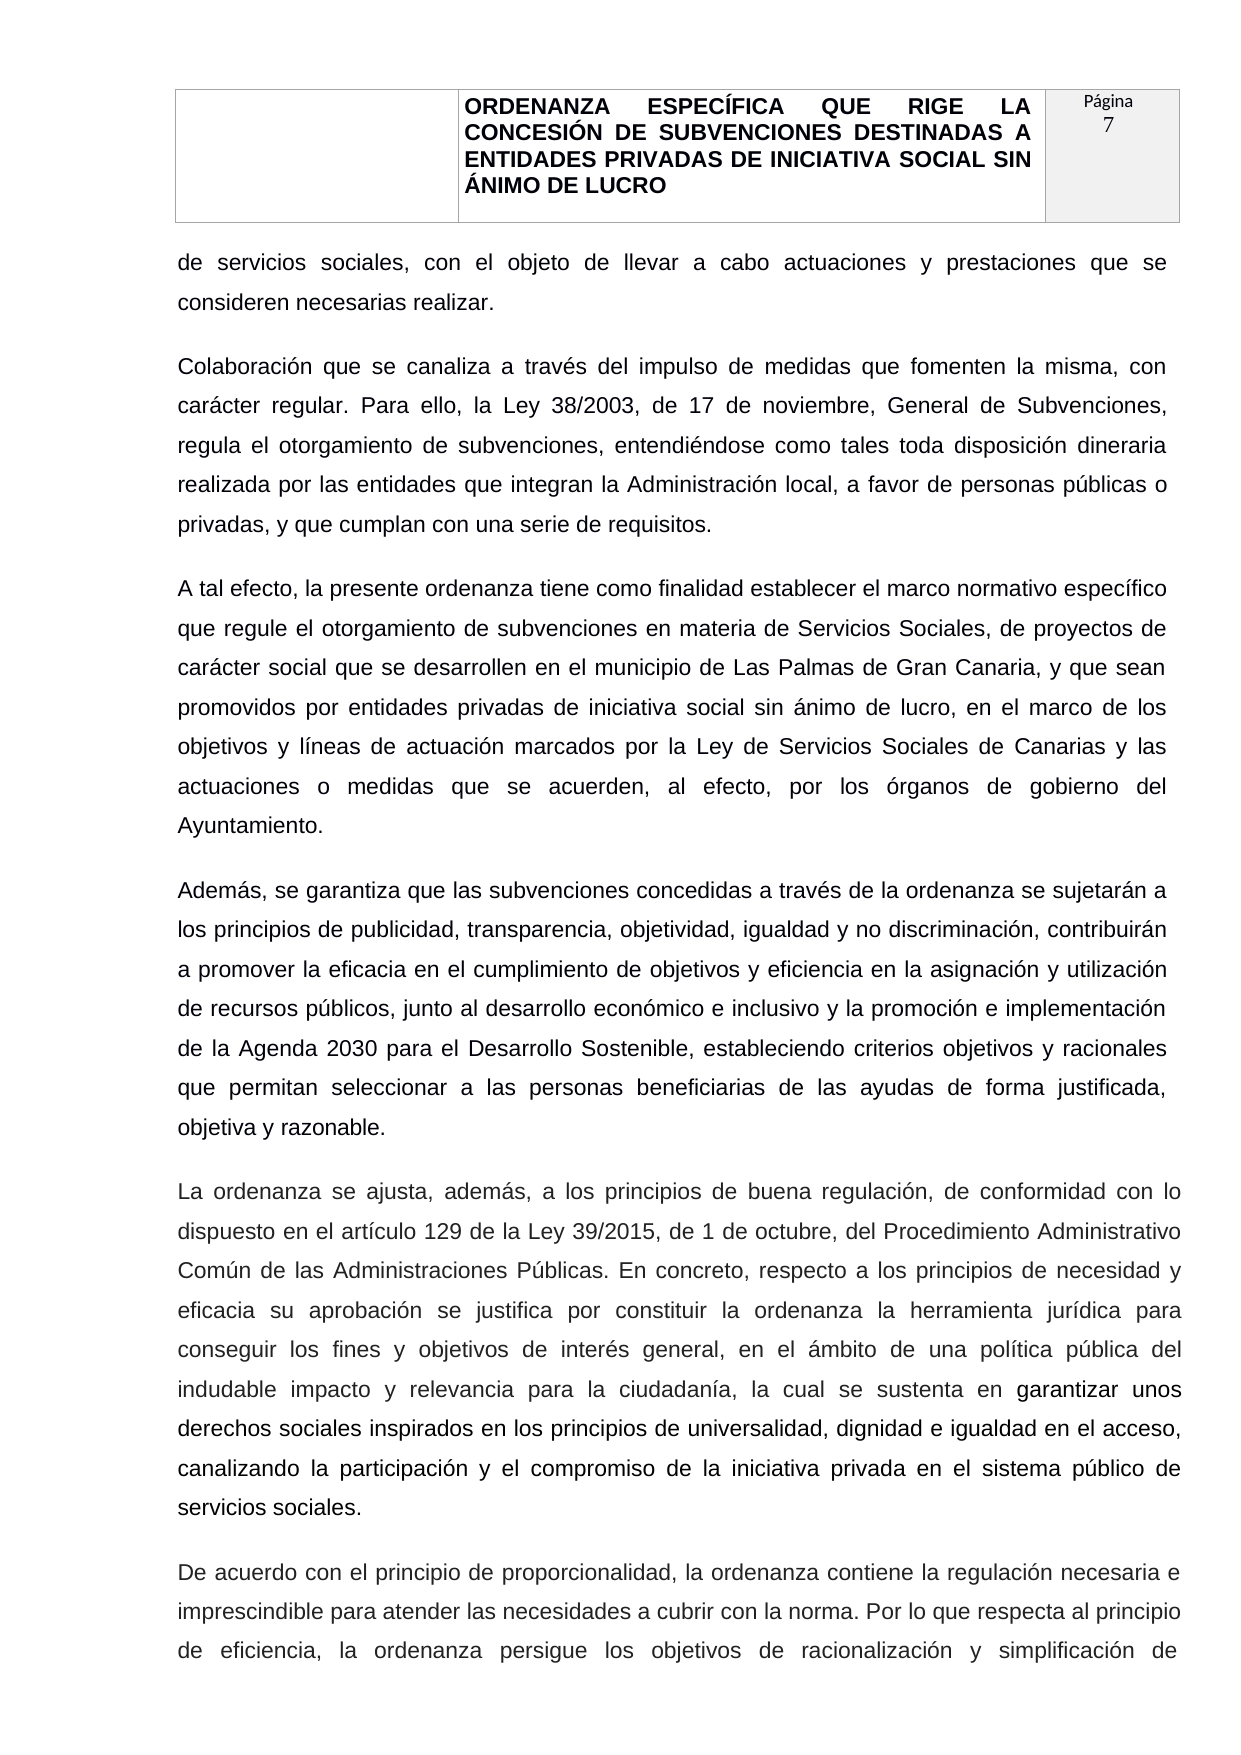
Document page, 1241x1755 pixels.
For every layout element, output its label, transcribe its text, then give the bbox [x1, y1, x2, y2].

text Colaboración que se canaliza a través del impulso de medidas que fomenten la misma, con carácter regular. Para ello, la Ley 38/2003, de 17 de noviembre, General de Subvenciones, regula el otorgamiento de subvenciones, entendiéndose como tales toda disposición dineraria realizada por las entidades que integran la Administración local, a favor de personas públicas o privadas, y que cumplan con una serie de requisitos. [177, 353, 1167, 537]
text La ordenanza se ajusta, además, a los principios de buena regulación, de conformidad con lo dispuesto en el artículo 129 de la Ley 39/2015, de 1 de octubre, del Procedimiento Administrativo Común de las Administraciones Públicas. En concreto, respecto a los principios de necesidad y eficacia su aprobación se justifica por constituir la ordenanza la herramienta jurídica para conseguir los fines y objetivos de interés general, en el ámbito de una política pública del indudable impacto y relevancia para la ciudadanía, la cual se sustenta en garantizar unos derechos sociales inspirados en los principios de universalidad, dignidad e igualdad en el acceso, canalizando la participación y el compromiso de la iniciativa privada en el sistema público de servicios sociales. [177, 1178, 1182, 1520]
text de servicios sociales, con el objeto de llevar a cabo actuaciones y prestaciones que se consideren necesarias realizar. [177, 249, 1167, 315]
text Además, se garantiza que las subvenciones concedidas a través de la ordenanza se sujetarán a los principios de publicidad, transparencia, objetividad, igualdad y no discriminación, contribuirán a promover la eficacia en el cumplimiento de objetivos y eficiencia en la asignación y utilización de recursos públicos, junto al desarrollo económico e inclusivo y la promoción e implementación de la Agenda 2030 para el Desarrollo Sostenible, estableciendo criterios objetivos y racionales que permitan seleccionar a las personas beneficiarias de las ayudas de forma justificada, objetiva y razonable. [177, 877, 1168, 1140]
text A tal efecto, la presente ordenanza tiene como finalidad establecer el marco normativo específico que regule el otorgamiento de subvenciones en materia de Servicios Sociales, de proyectos de carácter social que se desarrollen en el municipio de Las Palmas de Gran Canaria, y que sean promovidos por entidades privadas de iniciativa social sin ánimo de lucro, en el marco de los objetivos y líneas de actuación marcados por la Ley de Servicios Sociales de Canarias y las actuaciones o medidas que se acuerden, al efecto, por los órganos de gobierno del Ayuntamiento. [177, 575, 1167, 838]
text De acuerdo con el principio de proporcionalidad, la ordenanza contiene la regulación necesaria e imprescindible para atender las necesidades a cubrir con la norma. Por lo que respecta al principio de eficiencia, la ordenanza persigue los objetivos de racionalización y simplificación de [177, 1558, 1182, 1664]
